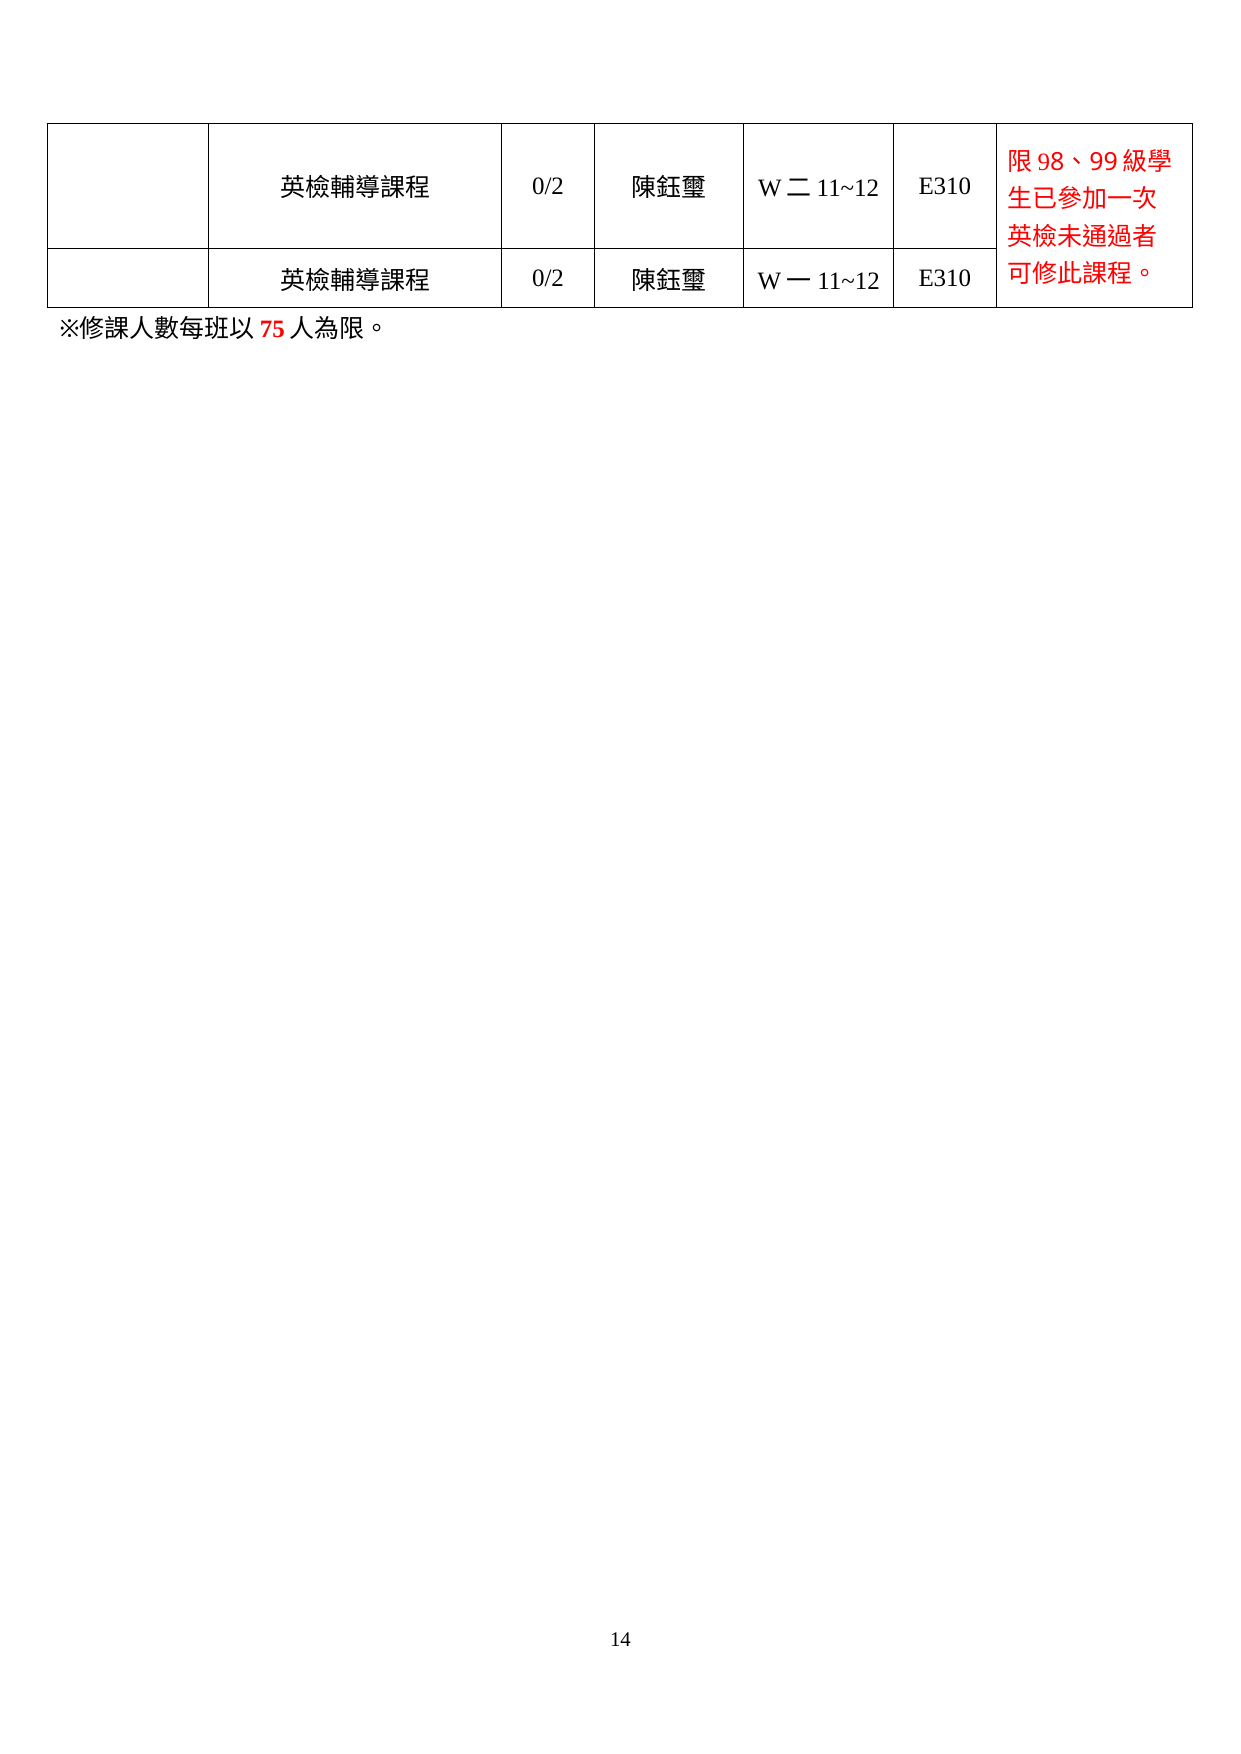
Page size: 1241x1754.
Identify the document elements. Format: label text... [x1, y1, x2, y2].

table_cell 限98、99級學生已參加一次英檢未通過者可修此課程。 [997, 124, 1192, 307]
table_cell 英檢輔導課程 [209, 124, 501, 248]
table_cell E310 [894, 249, 996, 307]
table_cell 英檢輔導課程 [209, 249, 501, 307]
table_cell W一 11~12 [744, 249, 893, 307]
text ※修課人數每班以75人為限。 [59, 308, 1181, 346]
table_cell 0/2 [502, 124, 594, 248]
table_cell [48, 249, 208, 307]
table_cell 0/2 [502, 249, 594, 307]
table_cell W二11~12 [744, 124, 893, 248]
table_cell [48, 124, 208, 248]
table_cell 陳鈺璽 [595, 249, 743, 307]
table_cell E310 [894, 124, 996, 248]
table_cell 陳鈺璽 [595, 124, 743, 248]
